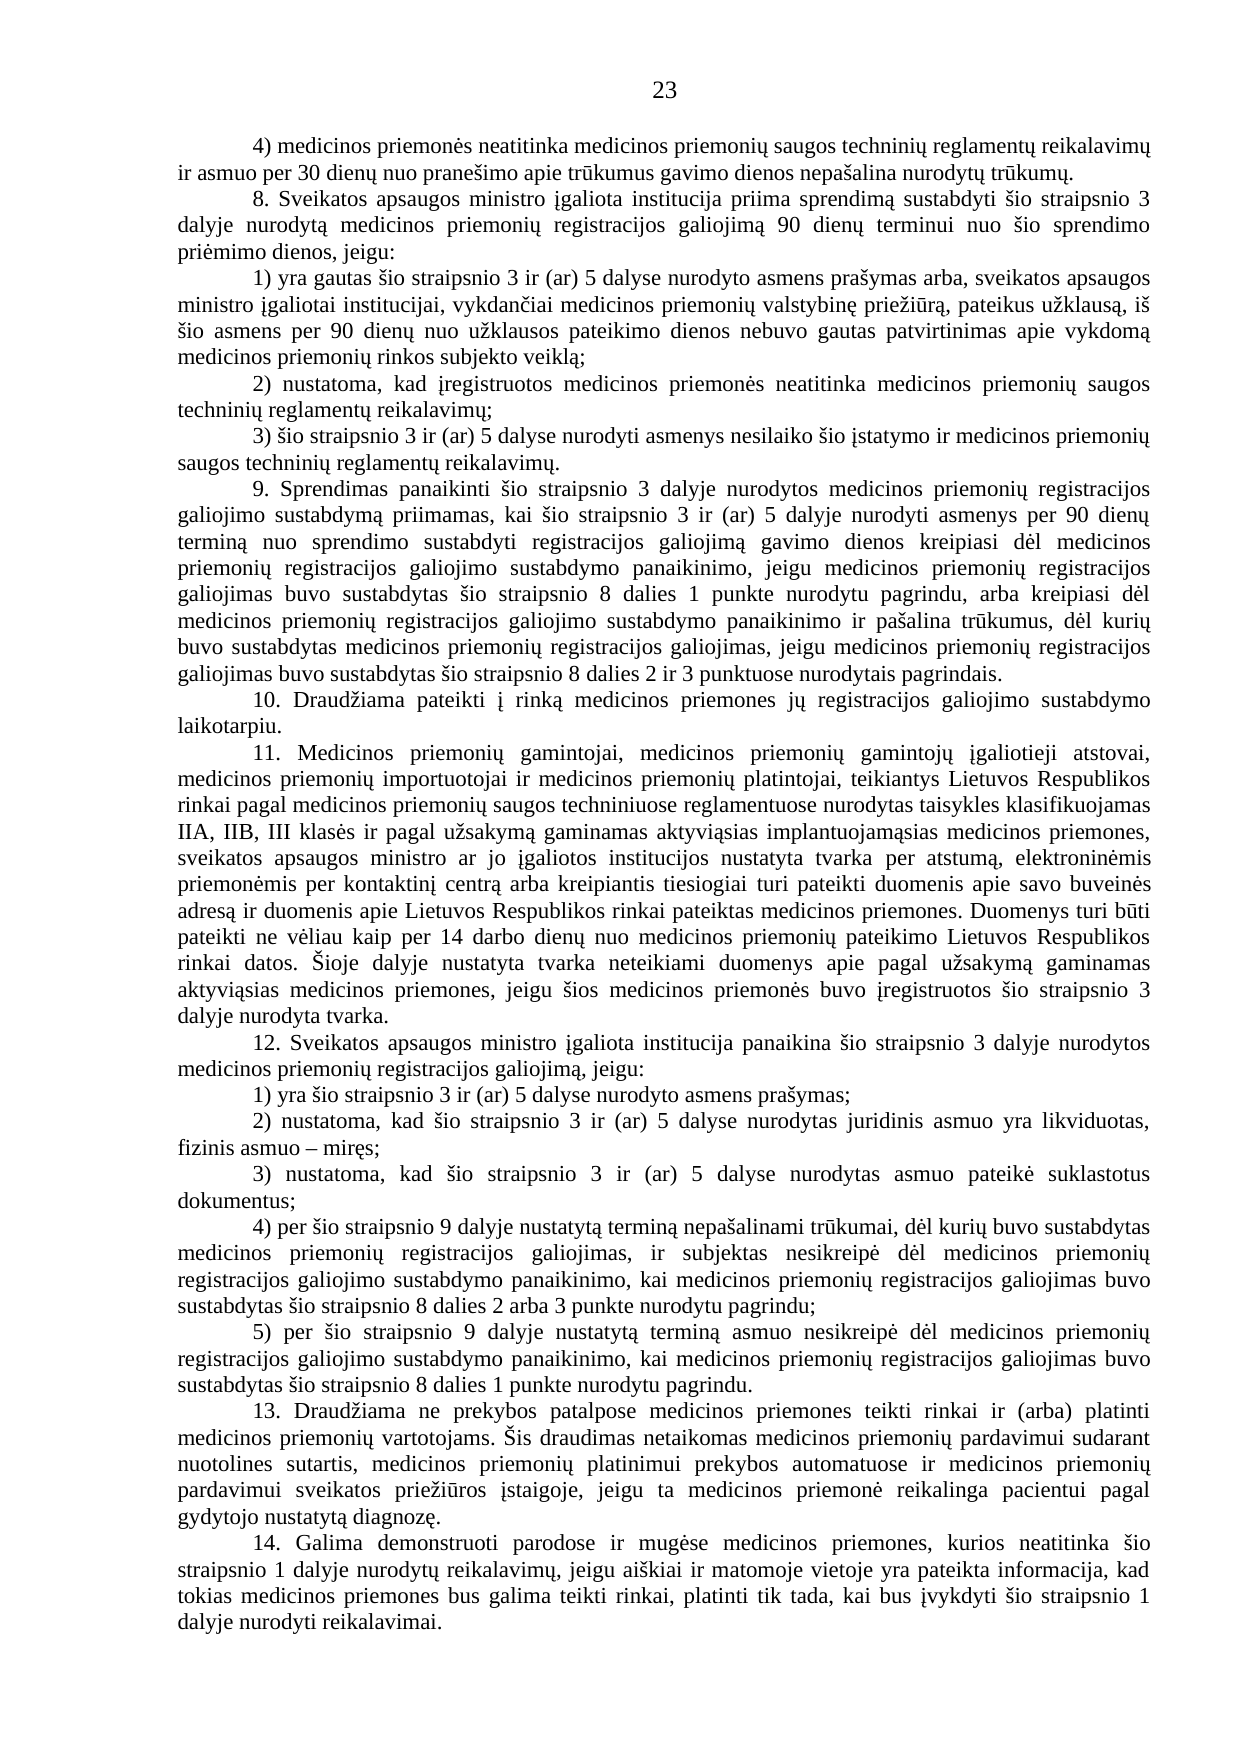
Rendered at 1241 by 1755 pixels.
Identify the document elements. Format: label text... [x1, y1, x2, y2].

text 11. Medicinos priemonių gamintojai, medicinos priemonių gamintojų įgaliotieji atstovai, medicinos priemonių importuotojai ir medicinos priemonių platintojai, teikiantys Lietuvos Respublikos rinkai pagal medicinos priemonių saugos techniniuose reglamentuose nurodytas taisykles klasifikuojamas IIA, IIB, III klasės ir pagal užsakymą gaminamas aktyviąsias implantuojamąsias medicinos priemones, sveikatos apsaugos ministro ar jo įgaliotos institucijos nustatyta tvarka per atstumą, elektroninėmis priemonėmis per kontaktinį centrą arba kreipiantis tiesiogiai turi pateikti duomenis apie savo buveinės adresą ir duomenis apie Lietuvos Respublikos rinkai pateiktas medicinos priemones. Duomenys turi būti pateikti ne vėliau kaip per 14 darbo dienų nuo medicinos priemonių pateikimo Lietuvos Respublikos rinkai datos. Šioje dalyje nustatyta tvarka neteikiami duomenys apie pagal užsakymą gaminamas aktyviąsias medicinos priemones, jeigu šios medicinos priemonės buvo įregistruotos šio straipsnio 3 dalyje nurodyta tvarka. [177, 739, 1152, 1028]
text 1) yra gautas šio straipsnio 3 ir (ar) 5 dalyse nurodyto asmens prašymas arba, sveikatos apsaugos ministro įgaliotai institucijai, vykdančiai medicinos priemonių valstybinę priežiūrą, pateikus užklausą, iš šio asmens per 90 dienų nuo užklausos pateikimo dienos nebuvo gautas patvirtinimas apie vykdomą medicinos priemonių rinkos subjekto veiklą; [177, 264, 1152, 370]
text 13. Draudžiama ne prekybos patalpose medicinos priemones teikti rinkai ir (arba) platinti medicinos priemonių vartotojams. Šis draudimas netaikomas medicinos priemonių pardavimui sudarant nuotolines sutartis, medicinos priemonių platinimui prekybos automatuose ir medicinos priemonių pardavimui sveikatos priežiūros įstaigoje, jeigu ta medicinos priemonė reikalinga pacientui pagal gydytojo nustatytą diagnozę. [177, 1397, 1152, 1529]
text 8. Sveikatos apsaugos ministro įgaliota institucija priima sprendimą sustabdyti šio straipsnio 3 dalyje nurodytą medicinos priemonių registracijos galiojimą 90 dienų terminui nuo šio sprendimo priėmimo dienos, jeigu: [177, 185, 1152, 264]
text 4) medicinos priemonės neatitinka medicinos priemonių saugos techninių reglamentų reikalavimų ir asmuo per 30 dienų nuo pranešimo apie trūkumus gavimo dienos nepašalina nurodytų trūkumų. [177, 132, 1152, 185]
text 9. Sprendimas panaikinti šio straipsnio 3 dalyje nurodytos medicinos priemonių registracijos galiojimo sustabdymą priimamas, kai šio straipsnio 3 ir (ar) 5 dalyje nurodyti asmenys per 90 dienų terminą nuo sprendimo sustabdyti registracijos galiojimą gavimo dienos kreipiasi dėl medicinos priemonių registracijos galiojimo sustabdymo panaikinimo, jeigu medicinos priemonių registracijos galiojimas buvo sustabdytas šio straipsnio 8 dalies 1 punkte nurodytu pagrindu, arba kreipiasi dėl medicinos priemonių registracijos galiojimo sustabdymo panaikinimo ir pašalina trūkumus, dėl kurių buvo sustabdytas medicinos priemonių registracijos galiojimas, jeigu medicinos priemonių registracijos galiojimas buvo sustabdytas šio straipsnio 8 dalies 2 ir 3 punktuose nurodytais pagrindais. [177, 475, 1152, 686]
text 10. Draudžiama pateikti į rinką medicinos priemones jų registracijos galiojimo sustabdymo laikotarpiu. [177, 686, 1152, 739]
text 2) nustatoma, kad įregistruotos medicinos priemonės neatitinka medicinos priemonių saugos techninių reglamentų reikalavimų; [177, 370, 1152, 422]
text 2) nustatoma, kad šio straipsnio 3 ir (ar) 5 dalyse nurodytas juridinis asmuo yra likviduotas, fizinis asmuo – miręs; [177, 1108, 1152, 1160]
text 1) yra šio straipsnio 3 ir (ar) 5 dalyse nurodyto asmens prašymas; [177, 1081, 1152, 1108]
text 12. Sveikatos apsaugos ministro įgaliota institucija panaikina šio straipsnio 3 dalyje nurodytos medicinos priemonių registracijos galiojimą, jeigu: [177, 1028, 1152, 1081]
text 5) per šio straipsnio 9 dalyje nustatytą terminą asmuo nesikreipė dėl medicinos priemonių registracijos galiojimo sustabdymo panaikinimo, kai medicinos priemonių registracijos galiojimas buvo sustabdytas šio straipsnio 8 dalies 1 punkte nurodytu pagrindu. [177, 1318, 1152, 1397]
text 3) šio straipsnio 3 ir (ar) 5 dalyse nurodyti asmenys nesilaiko šio įstatymo ir medicinos priemonių saugos techninių reglamentų reikalavimų. [177, 422, 1152, 475]
text 14. Galima demonstruoti parodose ir mugėse medicinos priemones, kurios neatitinka šio straipsnio 1 dalyje nurodytų reikalavimų, jeigu aiškiai ir matomoje vietoje yra pateikta informacija, kad tokias medicinos priemones bus galima teikti rinkai, platinti tik tada, kai bus įvykdyti šio straipsnio 1 dalyje nurodyti reikalavimai. [177, 1529, 1152, 1635]
text 4) per šio straipsnio 9 dalyje nustatytą terminą nepašalinami trūkumai, dėl kurių buvo sustabdytas medicinos priemonių registracijos galiojimas, ir subjektas nesikreipė dėl medicinos priemonių registracijos galiojimo sustabdymo panaikinimo, kai medicinos priemonių registracijos galiojimas buvo sustabdytas šio straipsnio 8 dalies 2 arba 3 punkte nurodytu pagrindu; [177, 1213, 1152, 1318]
text 3) nustatoma, kad šio straipsnio 3 ir (ar) 5 dalyse nurodytas asmuo pateikė suklastotus dokumentus; [177, 1160, 1152, 1213]
